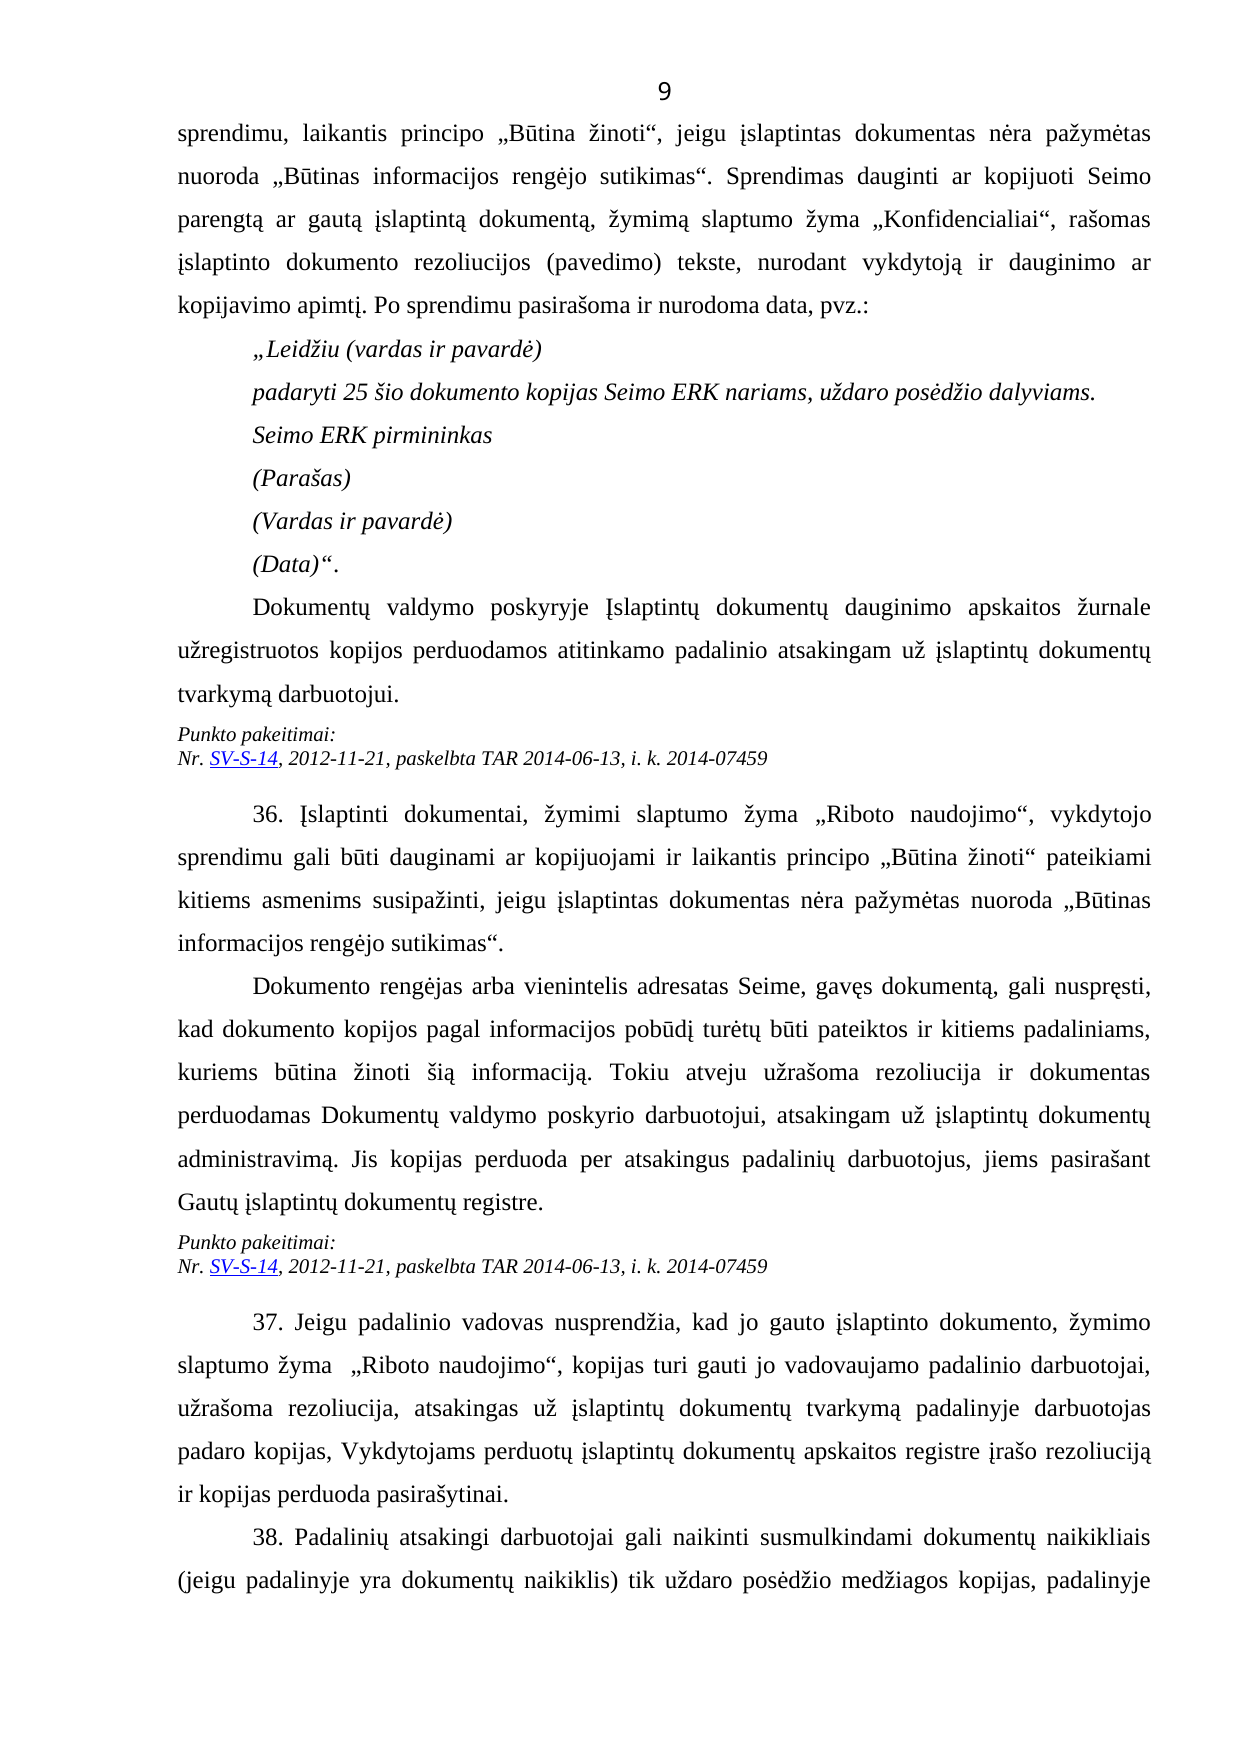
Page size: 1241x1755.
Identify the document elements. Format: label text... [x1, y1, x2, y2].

text (Data)“. [177, 549, 1152, 578]
text 37. Jeigu padalinio vadovas nusprendžia, kad jo gauto įslaptinto dokumento, žymimo slaptumo žyma „Riboto naudojimo“, kopijas turi gauti jo vadovaujamo padalinio darbuotojai, užrašoma rezoliucija, atsakingas už įslaptintų dokumentų tvarkymą padalinyje darbuotojas padaro kopijas, Vykdytojams perduotų įslaptintų dokumentų apskaitos registre įrašo rezoliuciją ir kopijas perduoda pasirašytinai. [177, 1307, 1152, 1508]
text 36. Įslaptinti dokumentai, žymimi slaptumo žyma „Riboto naudojimo“, vykdytojo sprendimu gali būti dauginami ar kopijuojami ir laikantis principo „Būtina žinoti“ pateikiami kitiems asmenims susipažinti, jeigu įslaptintas dokumentas nėra pažymėtas nuoroda „Būtinas informacijos rengėjo sutikimas“. [177, 799, 1152, 957]
text (Vardas ir pavardė) [177, 506, 1152, 535]
text Punkto pakeitimai: [177, 722, 1152, 746]
text Dokumentų valdymo poskyryje Įslaptintų dokumentų dauginimo apskaitos žurnale užregistruotos kopijos perduodamos atitinkamo padalinio atsakingam už įslaptintų dokumentų tvarkymą darbuotojui. [177, 592, 1152, 707]
text Punkto pakeitimai: [177, 1230, 1152, 1254]
text padaryti 25 šio dokumento kopijas Seimo ERK nariams, uždaro posėdžio dalyviams. [177, 377, 1152, 406]
text Seimo ERK pirmininkas [177, 420, 1152, 449]
text Nr. SV-S-14, 2012-11-21, paskelbta TAR 2014-06-13, i. k. 2014-07459 [177, 746, 1152, 770]
text sprendimu, laikantis principo „Būtina žinoti“, jeigu įslaptintas dokumentas nėra pažymėtas nuoroda „Būtinas informacijos rengėjo sutikimas“. Sprendimas dauginti ar kopijuoti Seimo parengtą ar gautą įslaptintą dokumentą, žymimą slaptumo žyma „Konfidencialiai“, rašomas įslaptinto dokumento rezoliucijos (pavedimo) tekste, nurodant vykdytoją ir dauginimo ar kopijavimo apimtį. Po sprendimu pasirašoma ir nurodoma data, pvz.: [177, 118, 1152, 319]
text 38. Padalinių atsakingi darbuotojai gali naikinti susmulkindami dokumentų naikikliais (jeigu padalinyje yra dokumentų naikiklis) tik uždaro posėdžio medžiagos kopijas, padalinyje [177, 1522, 1152, 1594]
text „Leidžiu (vardas ir pavardė) [177, 334, 1152, 362]
text Dokumento rengėjas arba vienintelis adresatas Seime, gavęs dokumentą, gali nuspręsti, kad dokumento kopijos pagal informacijos pobūdį turėtų būti pateiktos ir kitiems padaliniams, kuriems būtina žinoti šią informaciją. Tokiu atveju užrašoma rezoliucija ir dokumentas perduodamas Dokumentų valdymo poskyrio darbuotojui, atsakingam už įslaptintų dokumentų administravimą. Jis kopijas perduoda per atsakingus padalinių darbuotojus, jiems pasirašant Gautų įslaptintų dokumentų registre. [177, 971, 1152, 1216]
text (Parašas) [177, 463, 1152, 492]
text Nr. SV-S-14, 2012-11-21, paskelbta TAR 2014-06-13, i. k. 2014-07459 [177, 1254, 1152, 1278]
